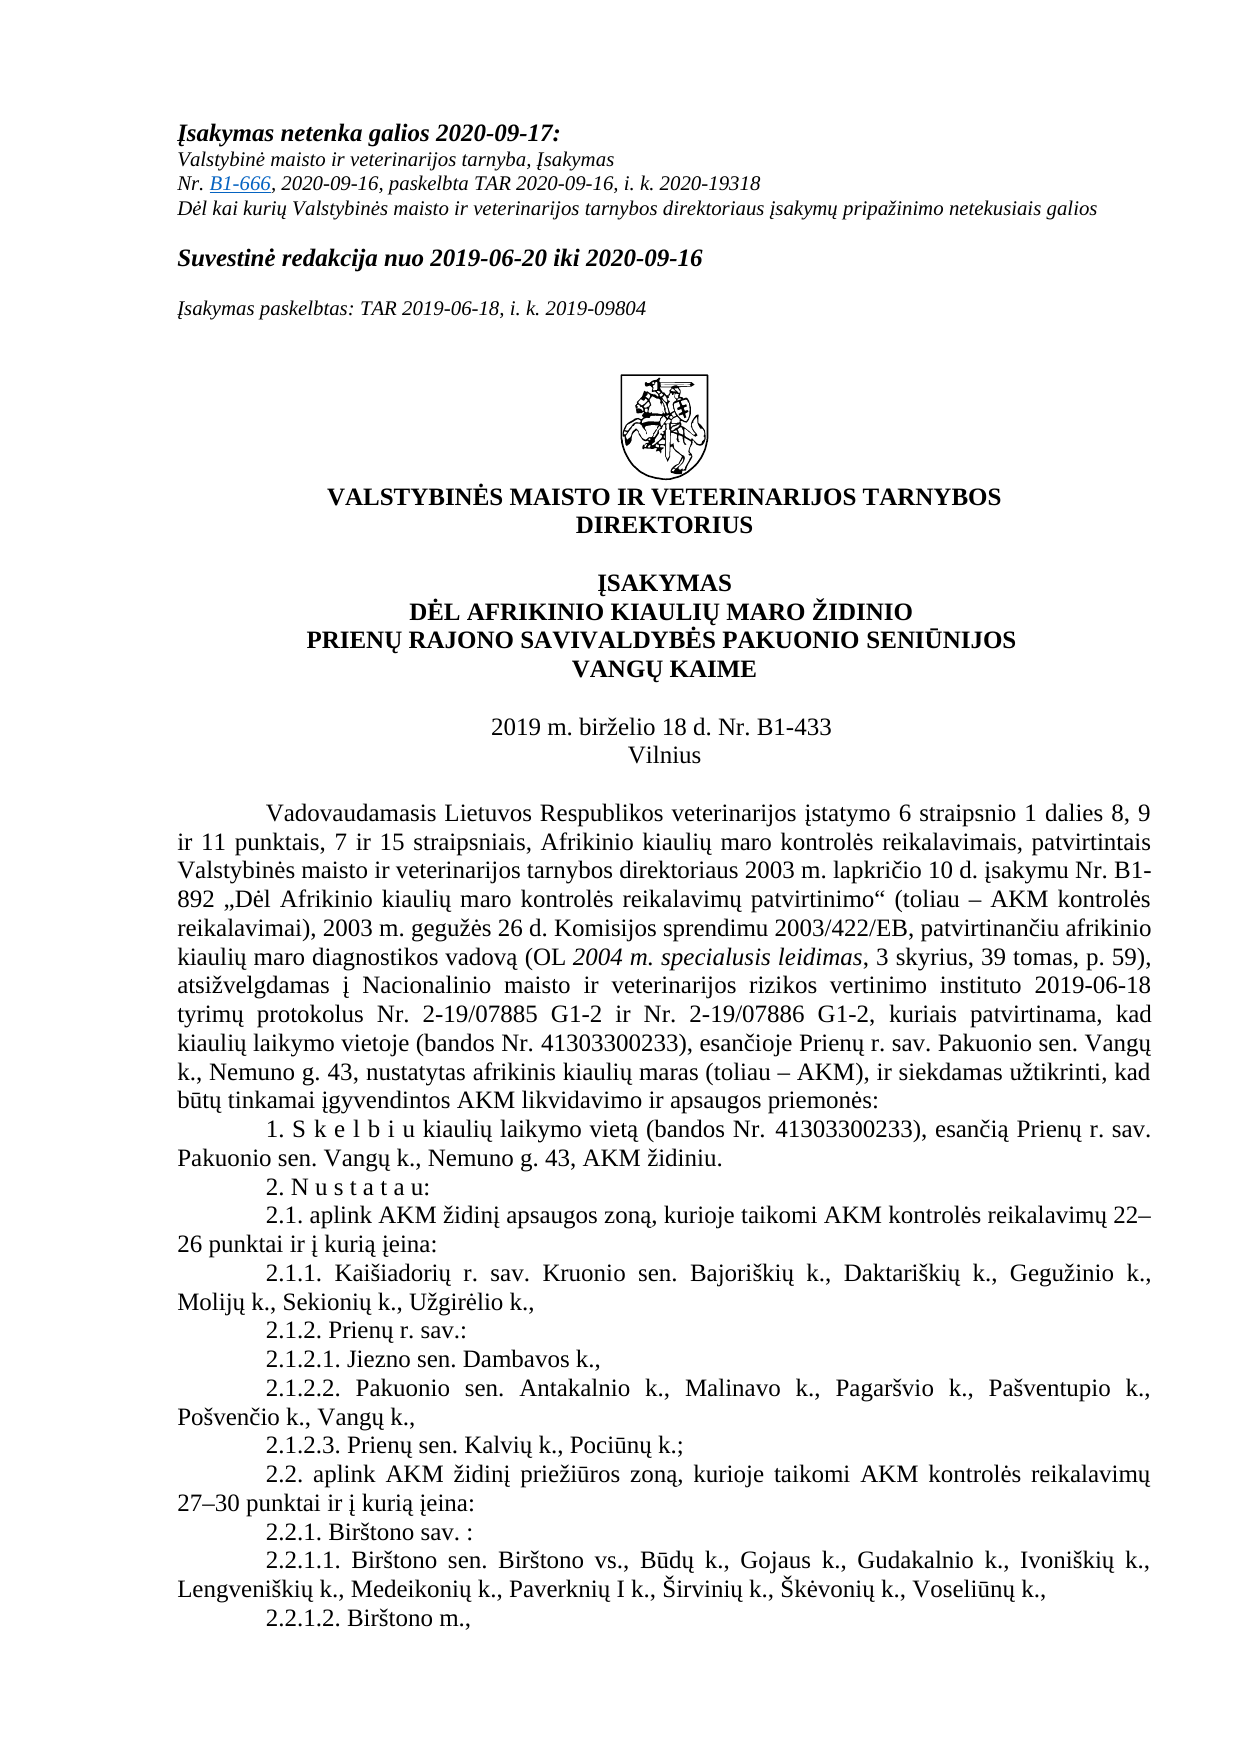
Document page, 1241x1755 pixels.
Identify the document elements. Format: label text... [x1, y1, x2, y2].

text 2. N u s t a t a u: [177, 1172, 1152, 1200]
text VANGŲ KAIME [177, 654, 1152, 683]
text 2.1.2.3. Prienų sen. Kalvių k., Pociūnų k.; [177, 1430, 1152, 1459]
text VALSTYBINĖS MAISTO IR VETERINARIJOS TARNYBOS [177, 482, 1152, 510]
text 2.2. aplink AKM židinį priežiūros zoną, kurioje taikomi AKM kontrolės reikalavimų 27–30 punktai ir į kurią įeina: [177, 1459, 1152, 1517]
text Valstybinė maisto ir veterinarijos tarnyba, Įsakymas [177, 147, 1152, 171]
text Vilnius [177, 740, 1152, 769]
text Dėl kai kurių Valstybinės maisto ir veterinarijos tarnybos direktoriaus įsakymų pripažinimo netekusiais galios [177, 195, 1152, 219]
text 2.1.2.2. Pakuonio sen. Antakalnio k., Malinavo k., Pagaršvio k., Pašventupio k., Pošvenčio k., Vangų k., [177, 1373, 1152, 1430]
text 2.2.1. Birštono sav. : [177, 1517, 1152, 1545]
text 1. S k e l b i u kiaulių laikymo vietą (bandos Nr. 41303300233), esančią Prienų r. sav. Pakuonio sen. Vangų k., Nemuno g. 43, AKM židiniu. [177, 1114, 1152, 1172]
text Įsakymas paskelbtas: TAR 2019-06-18, i. k. 2019-09804 [177, 296, 1152, 320]
text 2.2.1.2. Birštono m., [177, 1603, 1152, 1632]
text Nr. B1-666, 2020-09-16, paskelbta TAR 2020-09-16, i. k. 2020-19318 [177, 171, 1152, 195]
text ĮSAKYMAS [177, 568, 1152, 597]
text Įsakymas netenka galios 2020-09-17: [177, 118, 1152, 147]
text Suvestinė redakcija nuo 2019-06-20 iki 2020-09-16 [177, 243, 1152, 272]
text 2.1.1. Kaišiadorių r. sav. Kruonio sen. Bajoriškių k., Daktariškių k., Gegužinio k., Molijų k., Sekionių k., Užgirėlio k., [177, 1258, 1152, 1315]
text DIREKTORIUS [177, 510, 1152, 539]
text Vadovaudamasis Lietuvos Respublikos veterinarijos įstatymo 6 straipsnio 1 dalies 8, 9 ir 11 punktais, 7 ir 15 straipsniais, Afrikinio kiaulių maro kontrolės reikalavimais, patvirtintais Valstybinės maisto ir veterinarijos tarnybos direktoriaus 2003 m. lapkričio 10 d. įsakymu Nr. B1-892 „Dėl Afrikinio kiaulių maro kontrolės reikalavimų patvirtinimo“ (toliau – AKM kontrolės reikalavimai), 2003 m. gegužės 26 d. Komisijos sprendimu 2003/422/EB, patvirtinančiu afrikinio kiaulių maro diagnostikos vadovą (OL 2004 m. specialusis leidimas, 3 skyrius, 39 tomas, p. 59), atsižvelgdamas į Nacionalinio maisto ir veterinarijos rizikos vertinimo instituto 2019-06-18 tyrimų protokolus Nr. 2-19/07885 G1-2 ir Nr. 2-19/07886 G1-2, kuriais patvirtinama, kad kiaulių laikymo vietoje (bandos Nr. 41303300233), esančioje Prienų r. sav. Pakuonio sen. Vangų k., Nemuno g. 43, nustatytas afrikinis kiaulių maras (toliau – AKM), ir siekdamas užtikrinti, kad būtų tinkamai įgyvendintos AKM likvidavimo ir apsaugos priemonės: [177, 798, 1152, 1114]
text 2.1.2.1. Jiezno sen. Dambavos k., [177, 1344, 1152, 1373]
text PRIENŲ RAJONO SAVIVALDYBĖS PAKUONIO SENIŪNIJOS [177, 625, 1152, 654]
text DĖL AFRIKINIO KIAULIŲ MARO ŽIDINIO [177, 597, 1152, 625]
text 2.1. aplink AKM židinį apsaugos zoną, kurioje taikomi AKM kontrolės reikalavimų 22–26 punktai ir į kurią įeina: [177, 1200, 1152, 1258]
text 2.2.1.1. Birštono sen. Birštono vs., Būdų k., Gojaus k., Gudakalnio k., Ivoniškių k., Lengveniškių k., Medeikonių k., Paverknių I k., Širvinių k., Škėvonių k., Voseliūnų k., [177, 1545, 1152, 1603]
text 2019 m. birželio 18 d. Nr. B1-433 [177, 712, 1152, 740]
text 2.1.2. Prienų r. sav.: [177, 1315, 1152, 1344]
